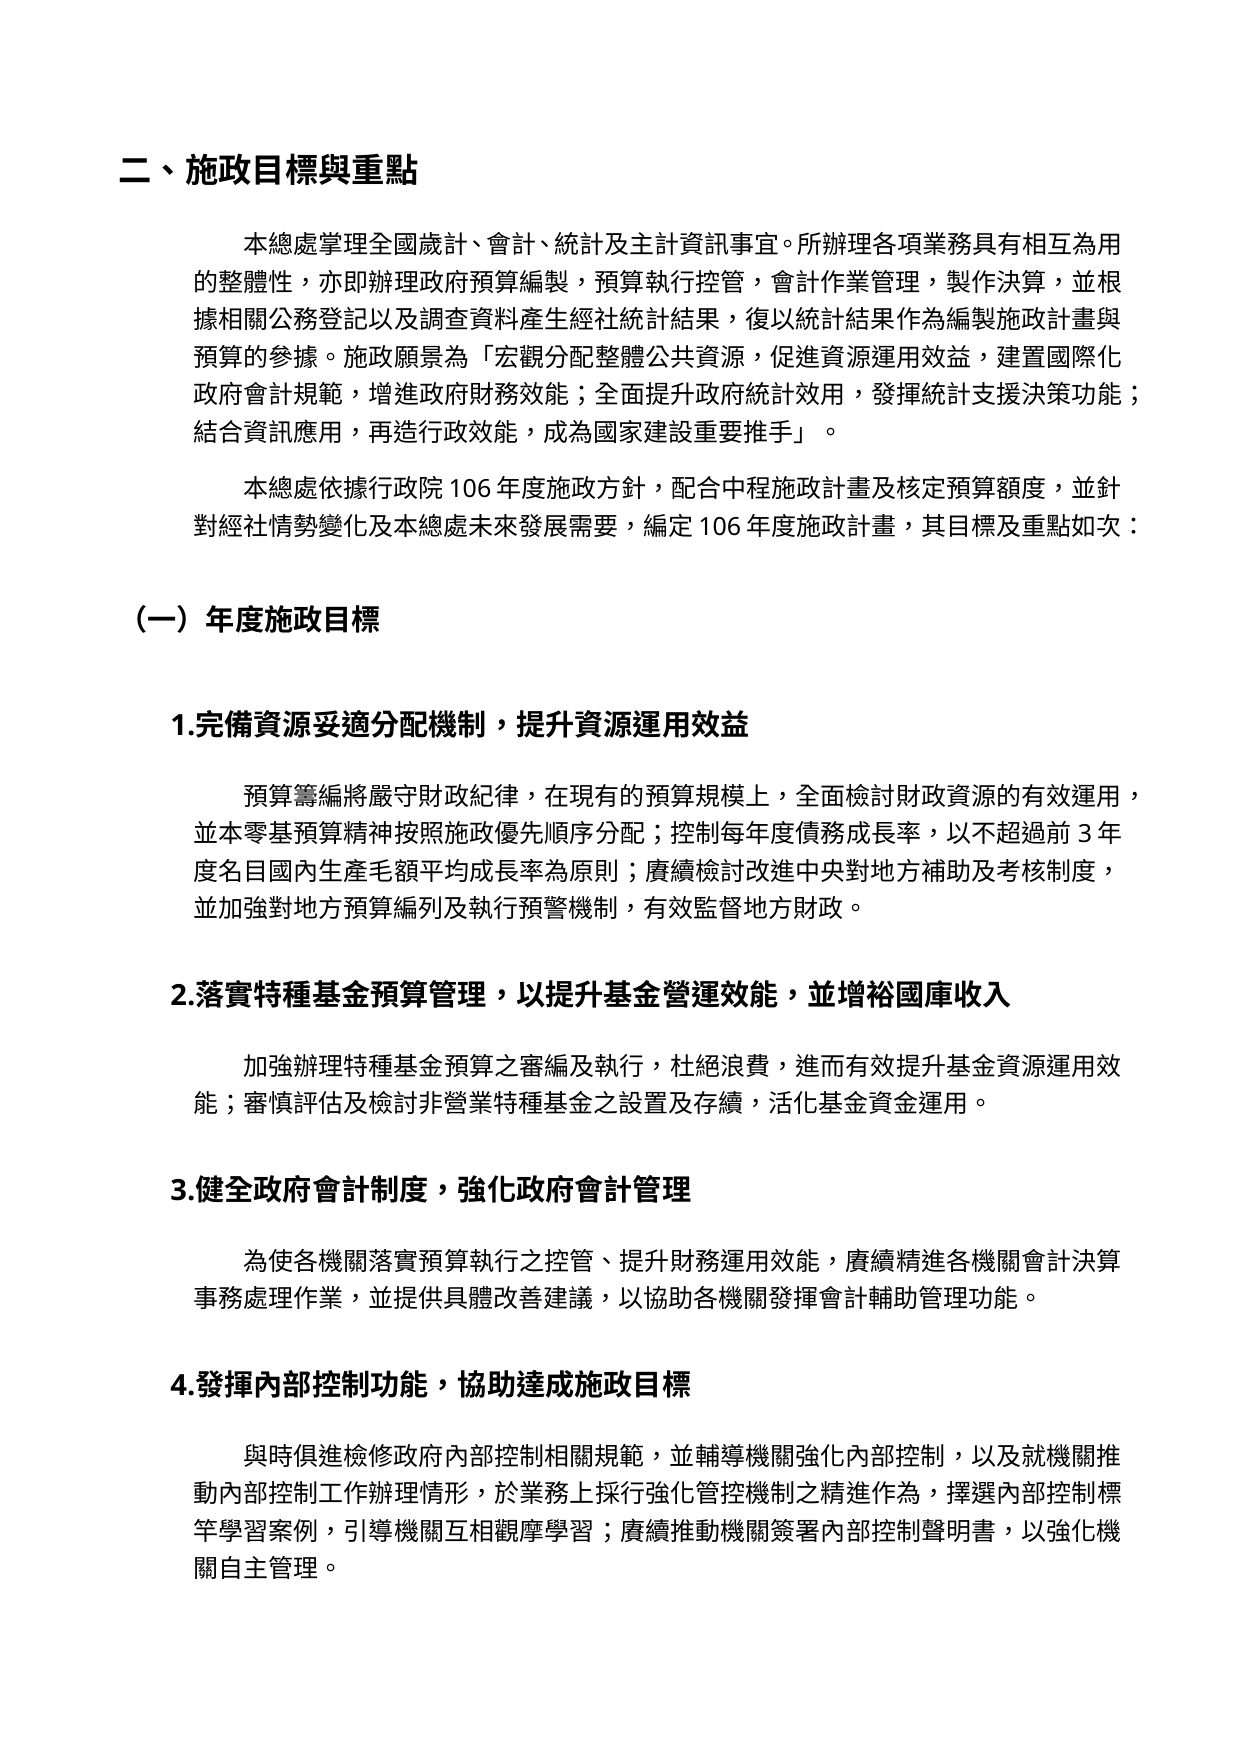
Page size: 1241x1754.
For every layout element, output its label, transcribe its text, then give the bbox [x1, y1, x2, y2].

text 4.發揮內部控制功能，協助達成施政目標 [118, 1345, 1122, 1420]
text （一）年度施政目標 [118, 580, 1122, 655]
text 與時俱進檢修政府內部控制相關規範，並輔導機關強化內部控制，以及就機關推動內部控制工作辦理情形，於業務上採行強化管控機制之精進作為，擇選內部控制標竿學習案例，引導機關互相觀摩學習；賡續推動機關簽署內部控制聲明書，以強化機關自主管理。 [193, 1435, 1122, 1585]
text 為使各機關落實預算執行之控管、提升財務運用效能，賡續精進各機關會計決算事務處理作業，並提供具體改善建議，以協助各機關發揮會計輔助管理功能。 [193, 1240, 1122, 1315]
text 本總處依據行政院106年度施政方針，配合中程施政計畫及核定預算額度，並針對經社情勢變化及本總處未來發展需要，編定106年度施政計畫，其目標及重點如次： [193, 468, 1122, 543]
text 二、施政目標與重點 [118, 130, 1122, 205]
text 本總處掌理全國歲計、會計、統計及主計資訊事宜。所辦理各項業務具有相互為用的整體性，亦即辦理政府預算編製，預算執行控管，會計作業管理，製作決算，並根據相關公務登記以及調查資料產生經社統計結果，復以統計結果作為編製施政計畫與預算的參據。施政願景為「宏觀分配整體公共資源，促進資源運用效益，建置國際化政府會計規範，增進政府財務效能；全面提升政府統計效用，發揮統計支援決策功能；結合資訊應用，再造行政效能，成為國家建設重要推手」。 [193, 224, 1122, 449]
text 3.健全政府會計制度，強化政府會計管理 [118, 1150, 1122, 1225]
text 加強辦理特種基金預算之審編及執行，杜絕浪費，進而有效提升基金資源運用效能；審慎評估及檢討非營業特種基金之設置及存續，活化基金資金運用。 [193, 1045, 1122, 1120]
text 1.完備資源妥適分配機制，提升資源運用效益 [118, 685, 1122, 760]
text 2.落實特種基金預算管理，以提升基金營運效能，並增裕國庫收入 [118, 955, 1122, 1030]
text 預算籌編將嚴守財政紀律，在現有的預算規模上，全面檢討財政資源的有效運用，並本零基預算精神按照施政優先順序分配；控制每年度債務成長率，以不超過前3年度名目國內生產毛額平均成長率為原則；賡續檢討改進中央對地方補助及考核制度，並加強對地方預算編列及執行預警機制，有效監督地方財政。 [193, 775, 1122, 925]
